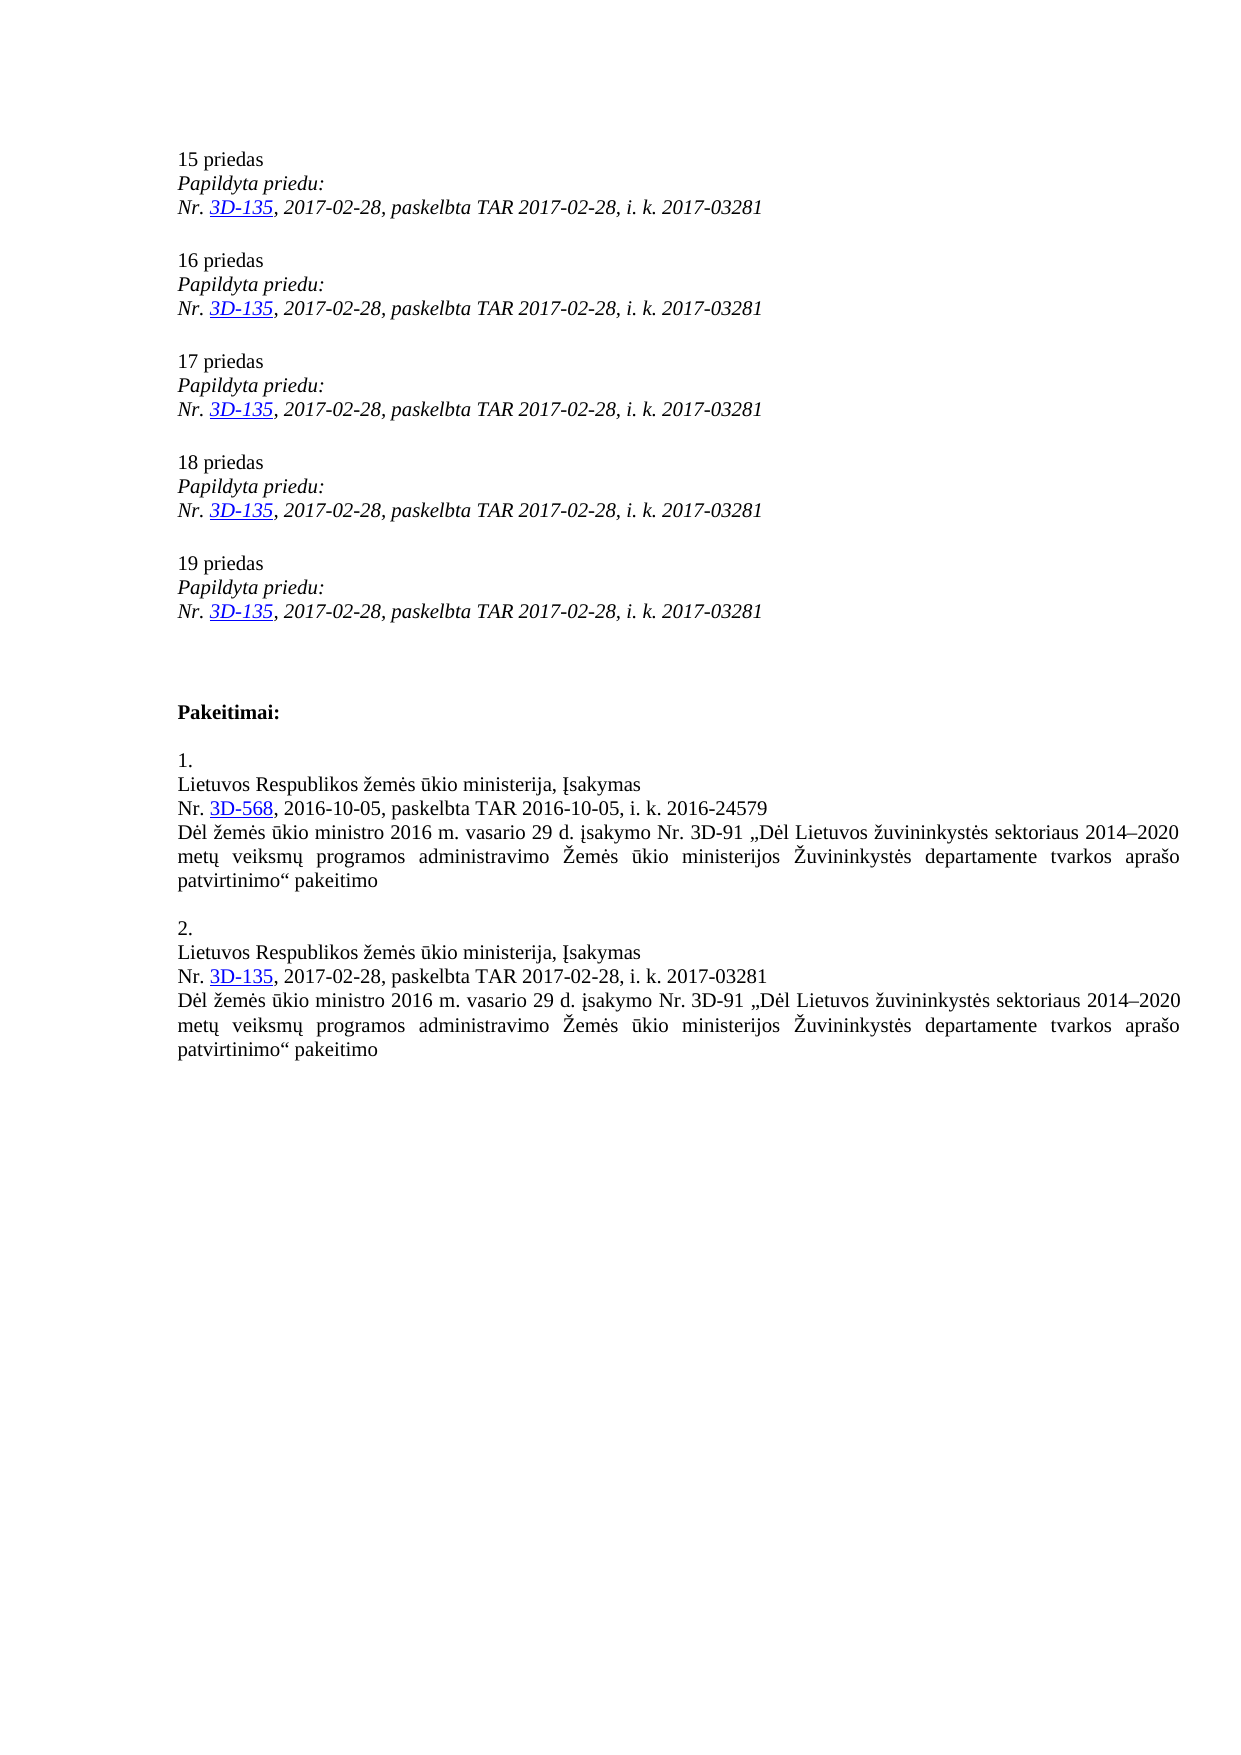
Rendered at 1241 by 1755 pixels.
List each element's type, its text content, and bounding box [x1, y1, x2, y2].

text Nr. 3D-135, 2017-02-28, paskelbta TAR 2017-02-28, i. k. 2017-03281 [177, 296, 1181, 320]
text 16 priedas [177, 248, 1181, 272]
text 1. [177, 748, 1181, 772]
text Nr. 3D-135, 2017-02-28, paskelbta TAR 2017-02-28, i. k. 2017-03281 [177, 964, 1181, 988]
text Dėl žemės ūkio ministro 2016 m. vasario 29 d. įsakymo Nr. 3D-91 „Dėl Lietuvos žuvininkystės sektoriaus 2014–2020 metų veiksmų programos administravimo Žemės ūkio ministerijos Žuvininkystės departamente tvarkos aprašo patvirtinimo“ pakeitimo [177, 988, 1181, 1061]
text Nr. 3D-135, 2017-02-28, paskelbta TAR 2017-02-28, i. k. 2017-03281 [177, 599, 1181, 623]
text Nr. 3D-135, 2017-02-28, paskelbta TAR 2017-02-28, i. k. 2017-03281 [177, 498, 1181, 522]
text Nr. 3D-135, 2017-02-28, paskelbta TAR 2017-02-28, i. k. 2017-03281 [177, 195, 1181, 219]
text Papildyta priedu: [177, 373, 1181, 397]
text Lietuvos Respublikos žemės ūkio ministerija, Įsakymas [177, 772, 1181, 796]
text 18 priedas [177, 450, 1181, 474]
text 15 priedas [177, 147, 1181, 171]
text Papildyta priedu: [177, 272, 1181, 296]
text Nr. 3D-135, 2017-02-28, paskelbta TAR 2017-02-28, i. k. 2017-03281 [177, 397, 1181, 421]
text 19 priedas [177, 551, 1181, 575]
text Papildyta priedu: [177, 474, 1181, 498]
text Pakeitimai: [177, 700, 1181, 724]
text Papildyta priedu: [177, 575, 1181, 599]
text Papildyta priedu: [177, 171, 1181, 195]
text Lietuvos Respublikos žemės ūkio ministerija, Įsakymas [177, 940, 1181, 964]
text Dėl žemės ūkio ministro 2016 m. vasario 29 d. įsakymo Nr. 3D-91 „Dėl Lietuvos žuvininkystės sektoriaus 2014–2020 metų veiksmų programos administravimo Žemės ūkio ministerijos Žuvininkystės departamente tvarkos aprašo patvirtinimo“ pakeitimo [177, 820, 1181, 892]
text 2. [177, 916, 1181, 940]
text 17 priedas [177, 349, 1181, 373]
text Nr. 3D-568, 2016-10-05, paskelbta TAR 2016-10-05, i. k. 2016-24579 [177, 796, 1181, 820]
